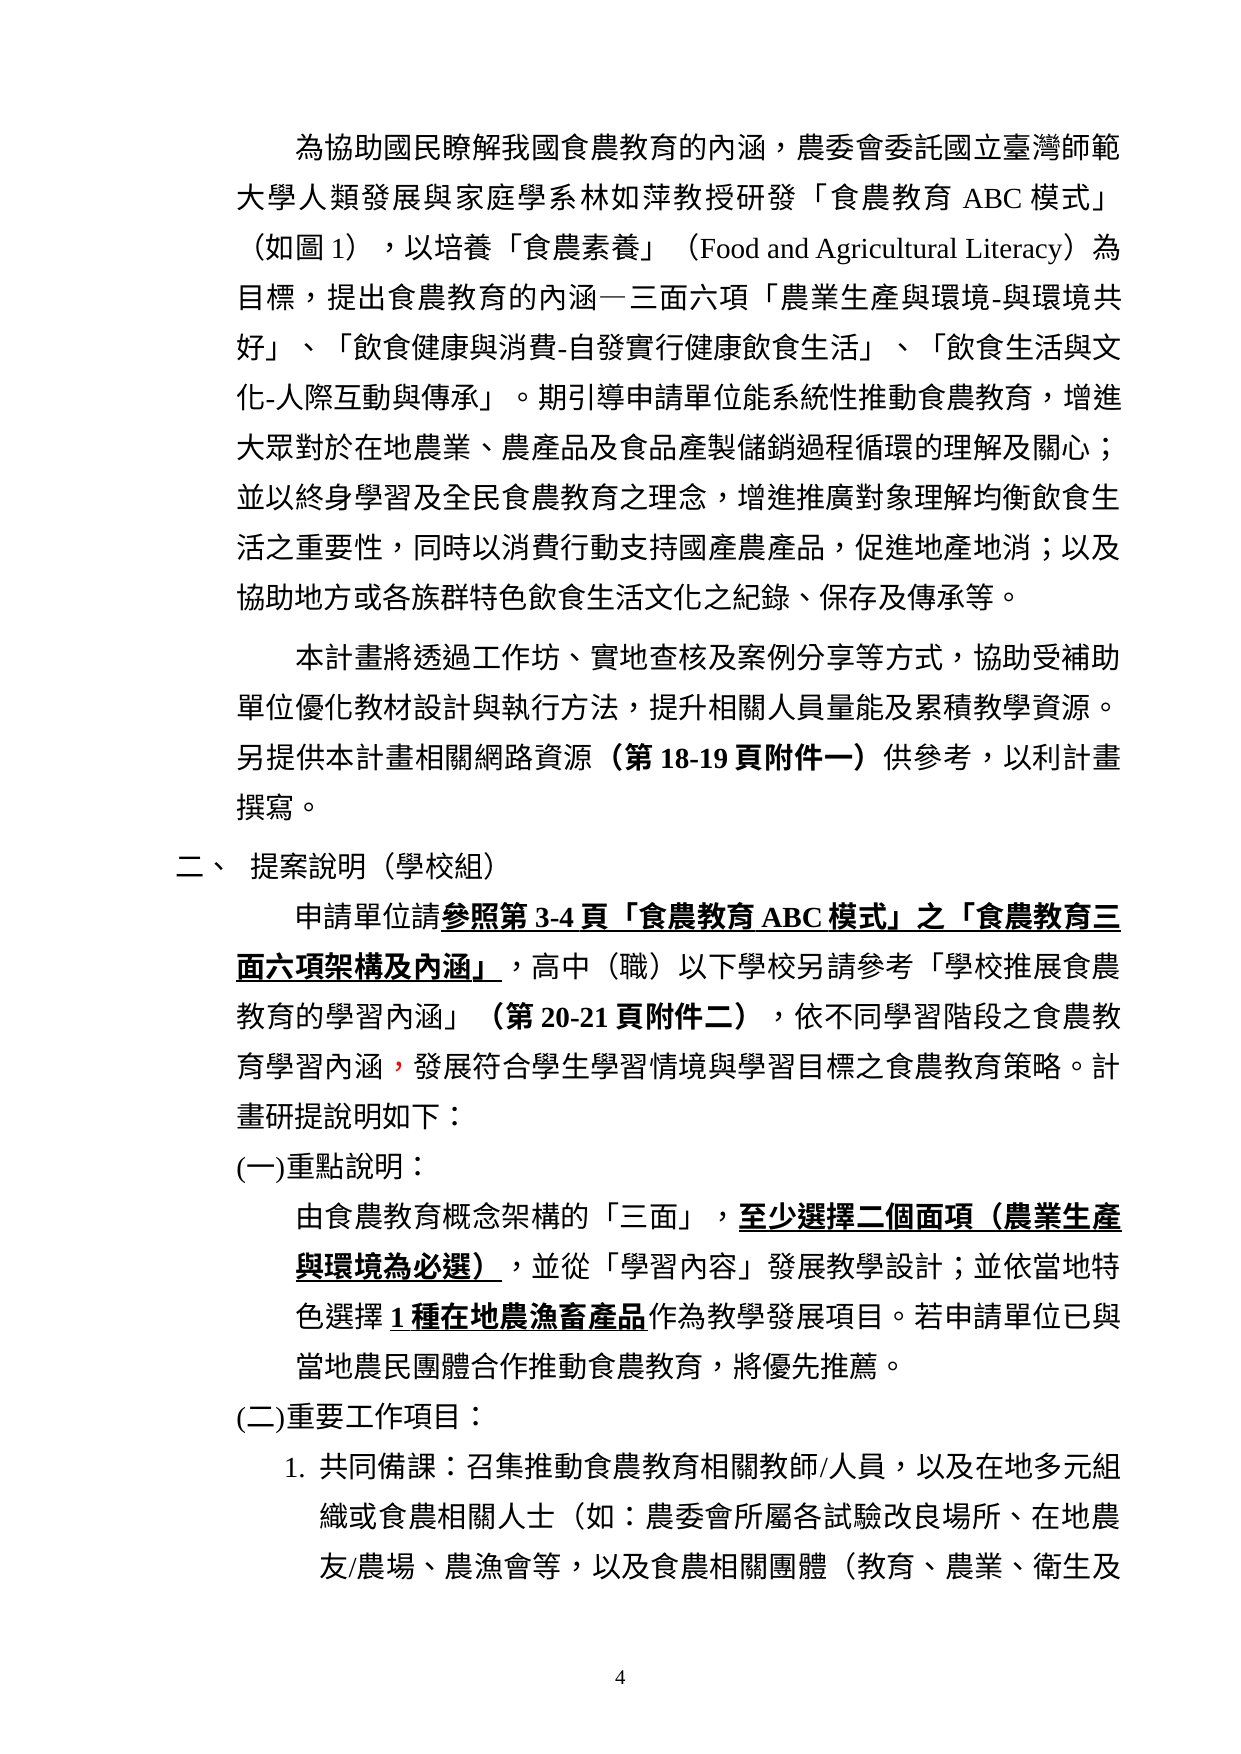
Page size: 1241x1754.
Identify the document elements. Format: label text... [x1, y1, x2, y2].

text 本計畫將透過工作坊、實地查核及案例分享等方式，協助受補助單位優化教材設計與執行方法，提升相關人員量能及累積教學資源。另提供本計畫相關網路資源（第18-19頁附件一）供參考，以利計畫撰寫。 [236, 628, 1122, 828]
list 共同備課：召集推動食農教育相關教師/人員，以及在地多元組織或食農相關人士（如：農委會所屬各試驗改良場所、在地農友/農場、農漁會等，以及食農相關團體（教育、農業、衛生及 [283, 1438, 1122, 1588]
list 重點說明： [236, 1138, 1122, 1188]
list 由食農教育概念架構的「三面」，至少選擇二個面項（農業生產與環境為必選），並從「學習內容」發展教學設計；並依當地特色選擇1種在地農漁畜產品作為教學發展項目。若申請單位已與當地農民團體合作推動食農教育，將優先推薦。 [295, 1188, 1122, 1388]
list 提案說明（學校組） [175, 838, 1122, 888]
text 申請單位請參照第3-4頁「食農教育ABC模式」之「食農教育三面六項架構及內涵」，高中（職）以下學校另請參考「學校推展食農教育的學習內涵」（第20-21頁附件二），依不同學習階段之食農教育學習內涵，發展符合學生學習情境與學習目標之食農教育策略。計畫研提說明如下： [236, 888, 1122, 1138]
list 重要工作項目： [236, 1388, 1122, 1438]
text 為協助國民瞭解我國食農教育的內涵，農委會委託國立臺灣師範大學人類發展與家庭學系林如萍教授研發「食農教育ABC模式」（如圖1），以培養「食農素養」（Food and Agricultural Literacy）為目標，提出食農教育的內涵—三面六項「農業生產與環境-與環境共好」、「飲食健康與消費-自發實行健康飲食生活」、「飲食生活與文化-人際互動與傳承」。期引導申請單位能系統性推動食農教育，增進大眾對於在地農業、農產品及食品產製儲銷過程循環的理解及關心；並以終身學習及全民食農教育之理念，增進推廣對象理解均衡飲食生活之重要性，同時以消費行動支持國產農產品，促進地產地消；以及協助地方或各族群特色飲食生活文化之紀錄、保存及傳承等。 [236, 118, 1122, 618]
